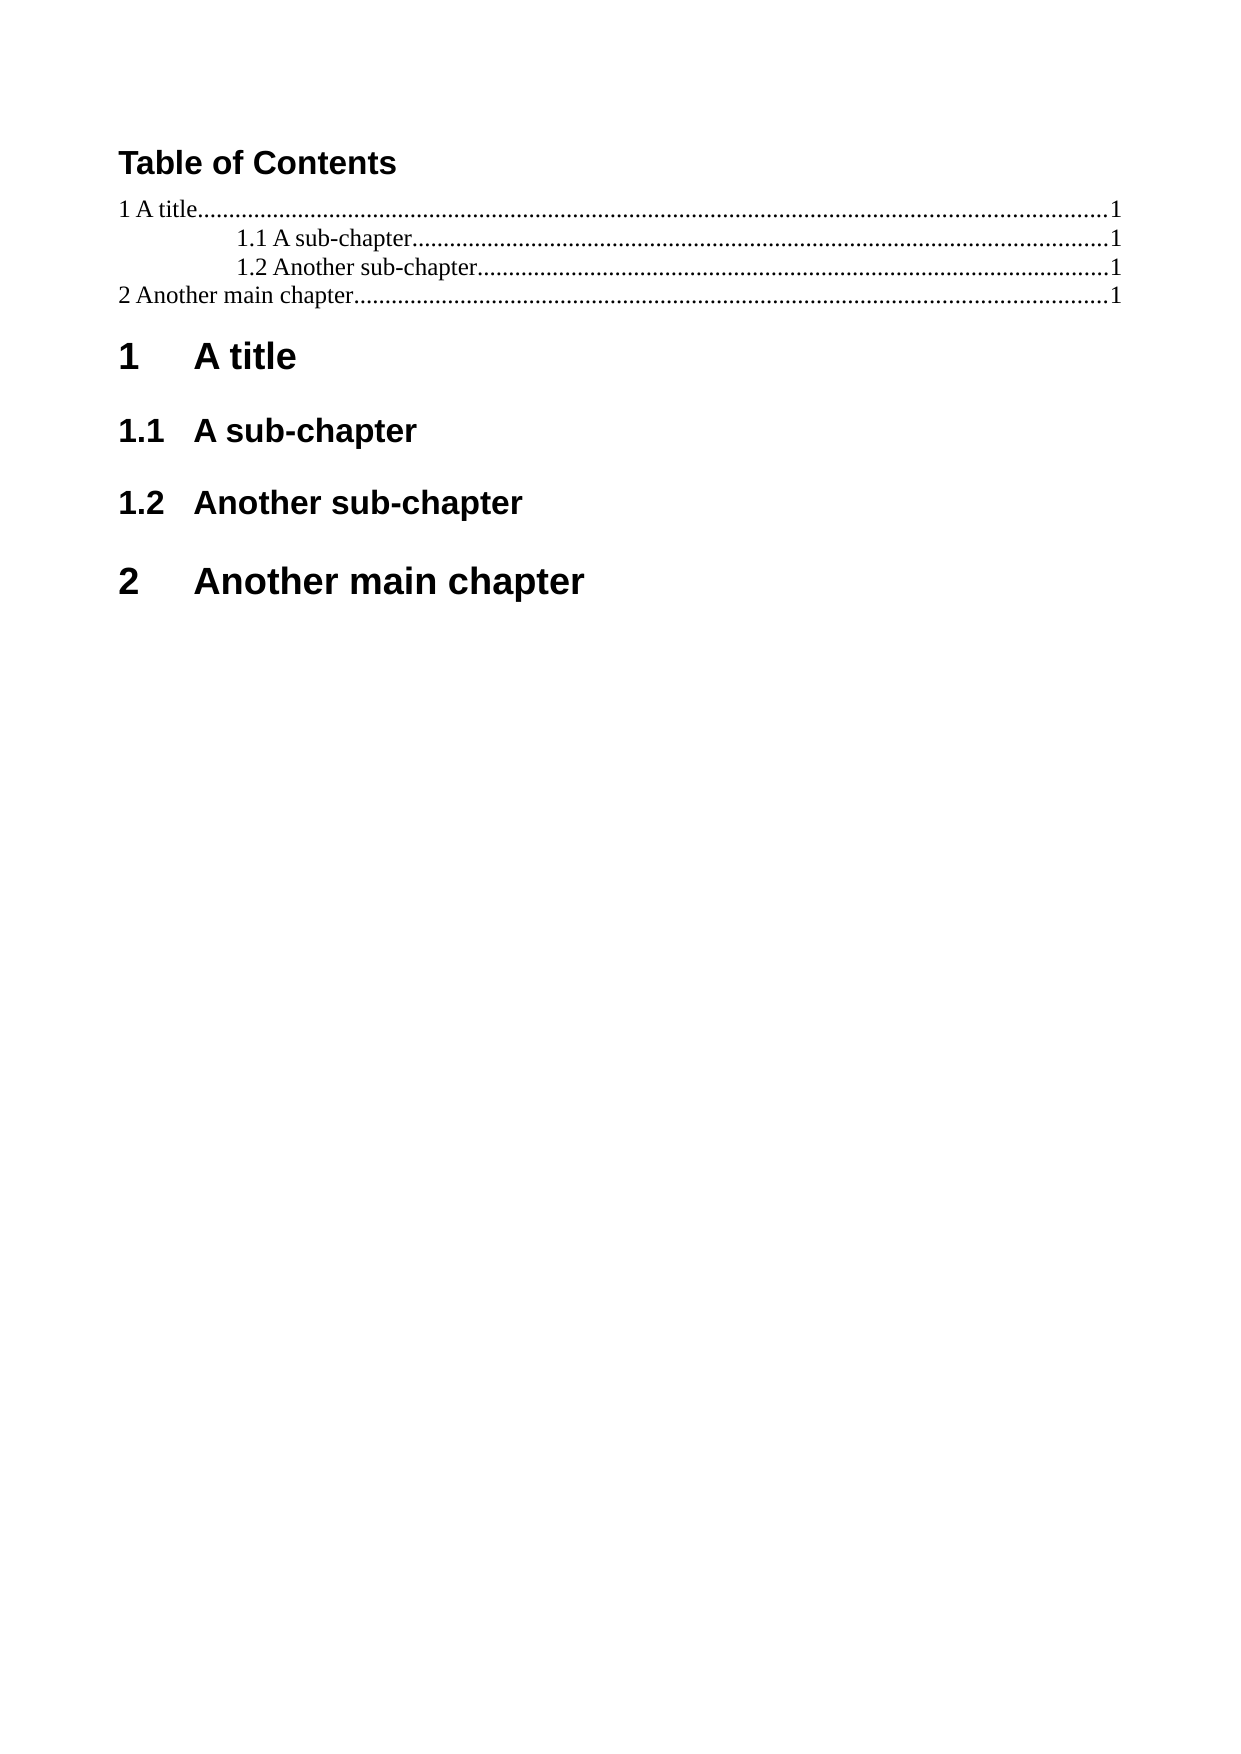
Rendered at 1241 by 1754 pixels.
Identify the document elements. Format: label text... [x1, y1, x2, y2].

subtitle A title [118, 334, 1122, 378]
subtitle Another sub-chapter [118, 483, 1122, 522]
text 2 Another main chapter 1 [118, 280, 1122, 309]
text 1.1 A sub-chapter 1 [148, 223, 1122, 252]
subtitle Another main chapter [118, 559, 1122, 603]
text 1 A title 1 [118, 194, 1122, 223]
text 1.2 Another sub-chapter 1 [148, 252, 1122, 280]
subtitle Table of Contents [118, 143, 1122, 182]
subtitle A sub-chapter [118, 411, 1122, 450]
